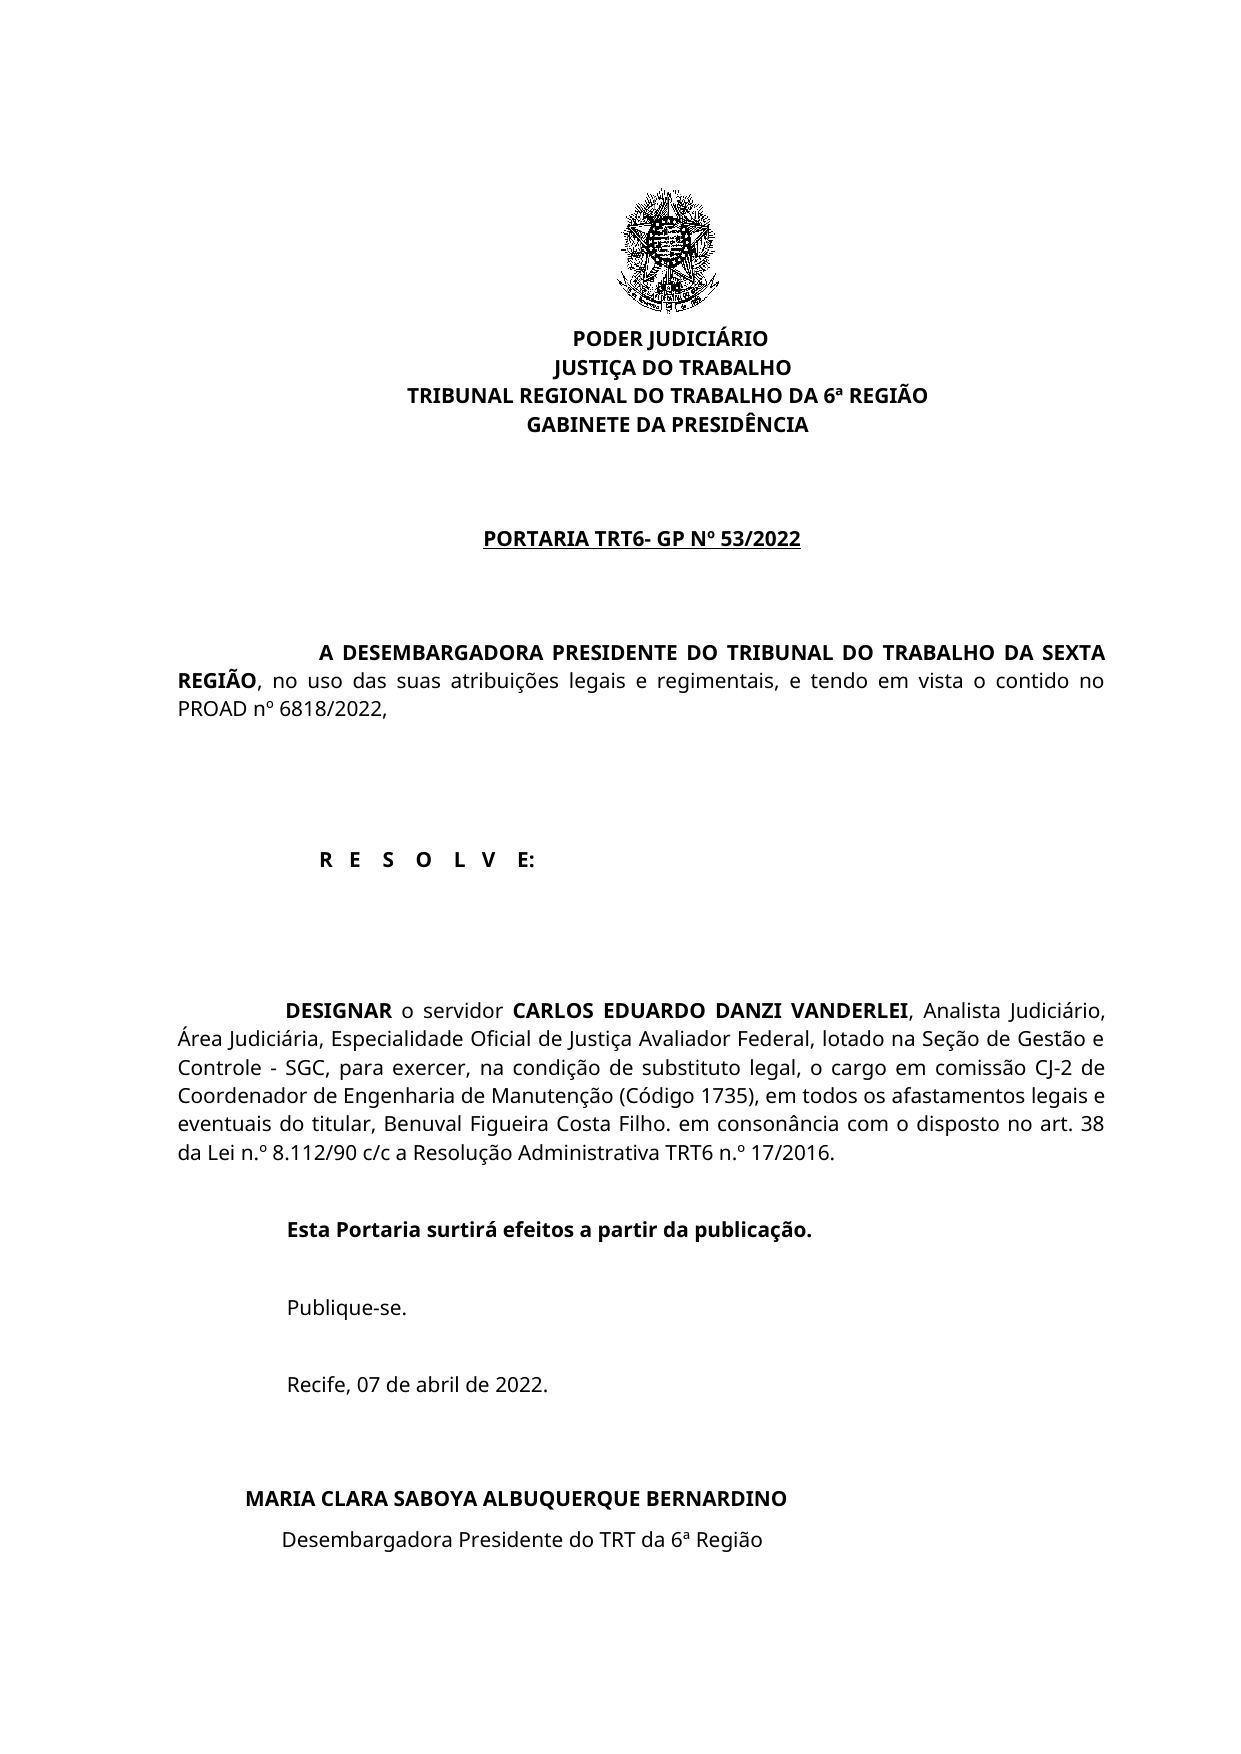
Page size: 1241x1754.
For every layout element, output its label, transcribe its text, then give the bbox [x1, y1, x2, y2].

text JUSTIÇA DO TRABALHO [177, 353, 1158, 381]
text Esta Portaria surtirá efeitos a partir da publicação. [177, 1216, 1106, 1244]
text PORTARIA TRT6- GP Nº 53/2022 [177, 524, 1106, 552]
text A DESEMBARGADORA PRESIDENTE DO TRIBUNAL DO TRABALHO DA SEXTA REGIÃO, no uso das suas atribuições legais e regimentais, e tendo em vista o contido no PROAD nº 6818/2022, [177, 638, 1106, 723]
text PODER JUDICIÁRIO [177, 324, 1158, 353]
text DESIGNAR o servidor CARLOS EDUARDO DANZI VANDERLEI, Analista Judiciário, Área Judiciária, Especialidade Oficial de Justiça Avaliador Federal, lotado na Seção de Gestão e Controle - SGC, para exercer, na condição de substituto legal, o cargo em comissão CJ-2 de Coordenador de Engenharia de Manutenção (Código 1735), em todos os afastamentos legais e eventuais do titular, Benuval Figueira Costa Filho. em consonância com o disposto no art. 38 da Lei n.º 8.112/90 c/c a Resolução Administrativa TRT6 n.º 17/2016. [177, 996, 1106, 1166]
text MARIA CLARA SABOYA ALBUQUERQUE BERNARDINO [177, 1484, 1106, 1513]
text GABINETE DA PRESIDÊNCIA [177, 410, 1158, 438]
text TRIBUNAL REGIONAL DO TRABALHO DA 6ª REGIÃO [177, 381, 1158, 410]
text R E S O L V E: [177, 845, 1106, 874]
text Desembargadora Presidente do TRT da 6ª Região [177, 1526, 1106, 1554]
text Publique-se. [177, 1293, 1106, 1321]
text Recife, 07 de abril de 2022. [177, 1371, 1106, 1399]
